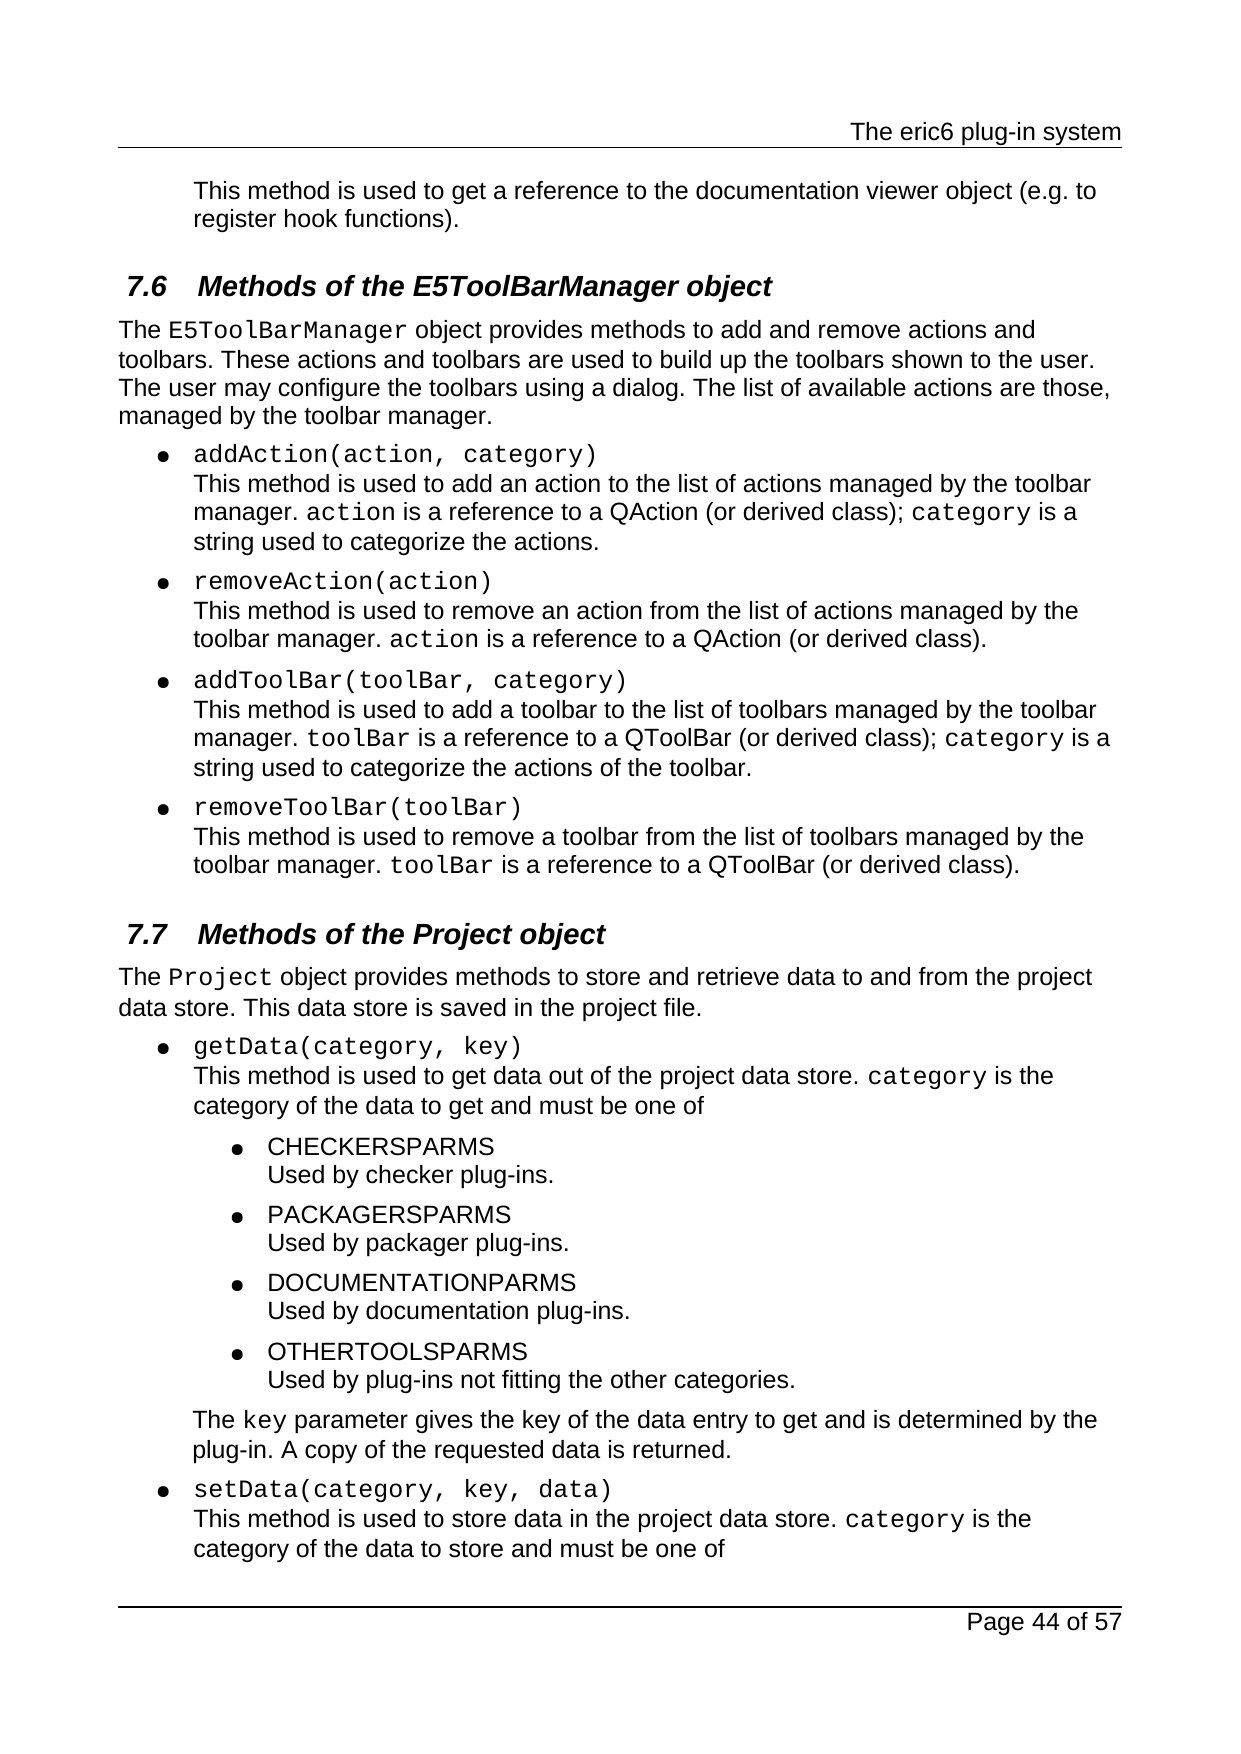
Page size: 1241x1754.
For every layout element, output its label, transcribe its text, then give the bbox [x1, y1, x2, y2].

list OTHERTOOLSPARMS Used by plug-ins not fitting the other categories. [229, 1338, 1122, 1393]
list removeToolBar(toolBar) This method is used to remove a toolbar from the list of toolbars managed by the toolbar manager. toolBar is a reference to a QToolBar (or derived class). [156, 794, 1122, 881]
list removeAction(action) This method is used to remove an action from the list of actions managed by the toolbar manager. action is a reference to a QAction (or derived class). [156, 569, 1122, 655]
list PACKAGERSPARMS Used by packager plug-ins. [229, 1201, 1122, 1257]
list setData(category, key, data) This method is used to store data in the project data store. category is the category of the data to store and must be one of [156, 1476, 1122, 1563]
text The Project object provides methods to store and retrieve data to and from the project data store. This data store is saved in the project file. [118, 963, 1122, 1021]
list CHECKERSPARMS Used by checker plug-ins. [229, 1133, 1122, 1188]
list getData(category, key) This method is used to get data out of the project data store. category is the category of the data to get and must be one of [156, 1034, 1122, 1120]
subtitle Methods of the E5ToolBarManager object [118, 270, 1122, 303]
text The key parameter gives the key of the data entry to get and is determined by the plug-in. A copy of the requested data is returned. [192, 1406, 1122, 1464]
list addToolBar(toolBar, category) This method is used to add a toolbar to the list of toolbars managed by the toolbar manager. toolBar is a reference to a QToolBar (or derived class); category is a string used to categorize the actions of the toolbar. [156, 667, 1122, 782]
list DOCUMENTATIONPARMS Used by documentation plug-ins. [229, 1269, 1122, 1325]
text The E5ToolBarManager object provides methods to add and remove actions and toolbars. These actions and toolbars are used to build up the toolbars shown to the user. The user may configure the toolbars using a dialog. The list of available actions are those, managed by the toolbar manager. [118, 316, 1122, 429]
list This method is used to get a reference to the documentation viewer object (e.g. to register hook functions). [156, 177, 1122, 233]
list addAction(action, category) This method is used to add an action to the list of actions managed by the toolbar manager. action is a reference to a QAction (or derived class); category is a string used to categorize the actions. [156, 442, 1122, 556]
subtitle Methods of the Project object [118, 918, 1122, 951]
